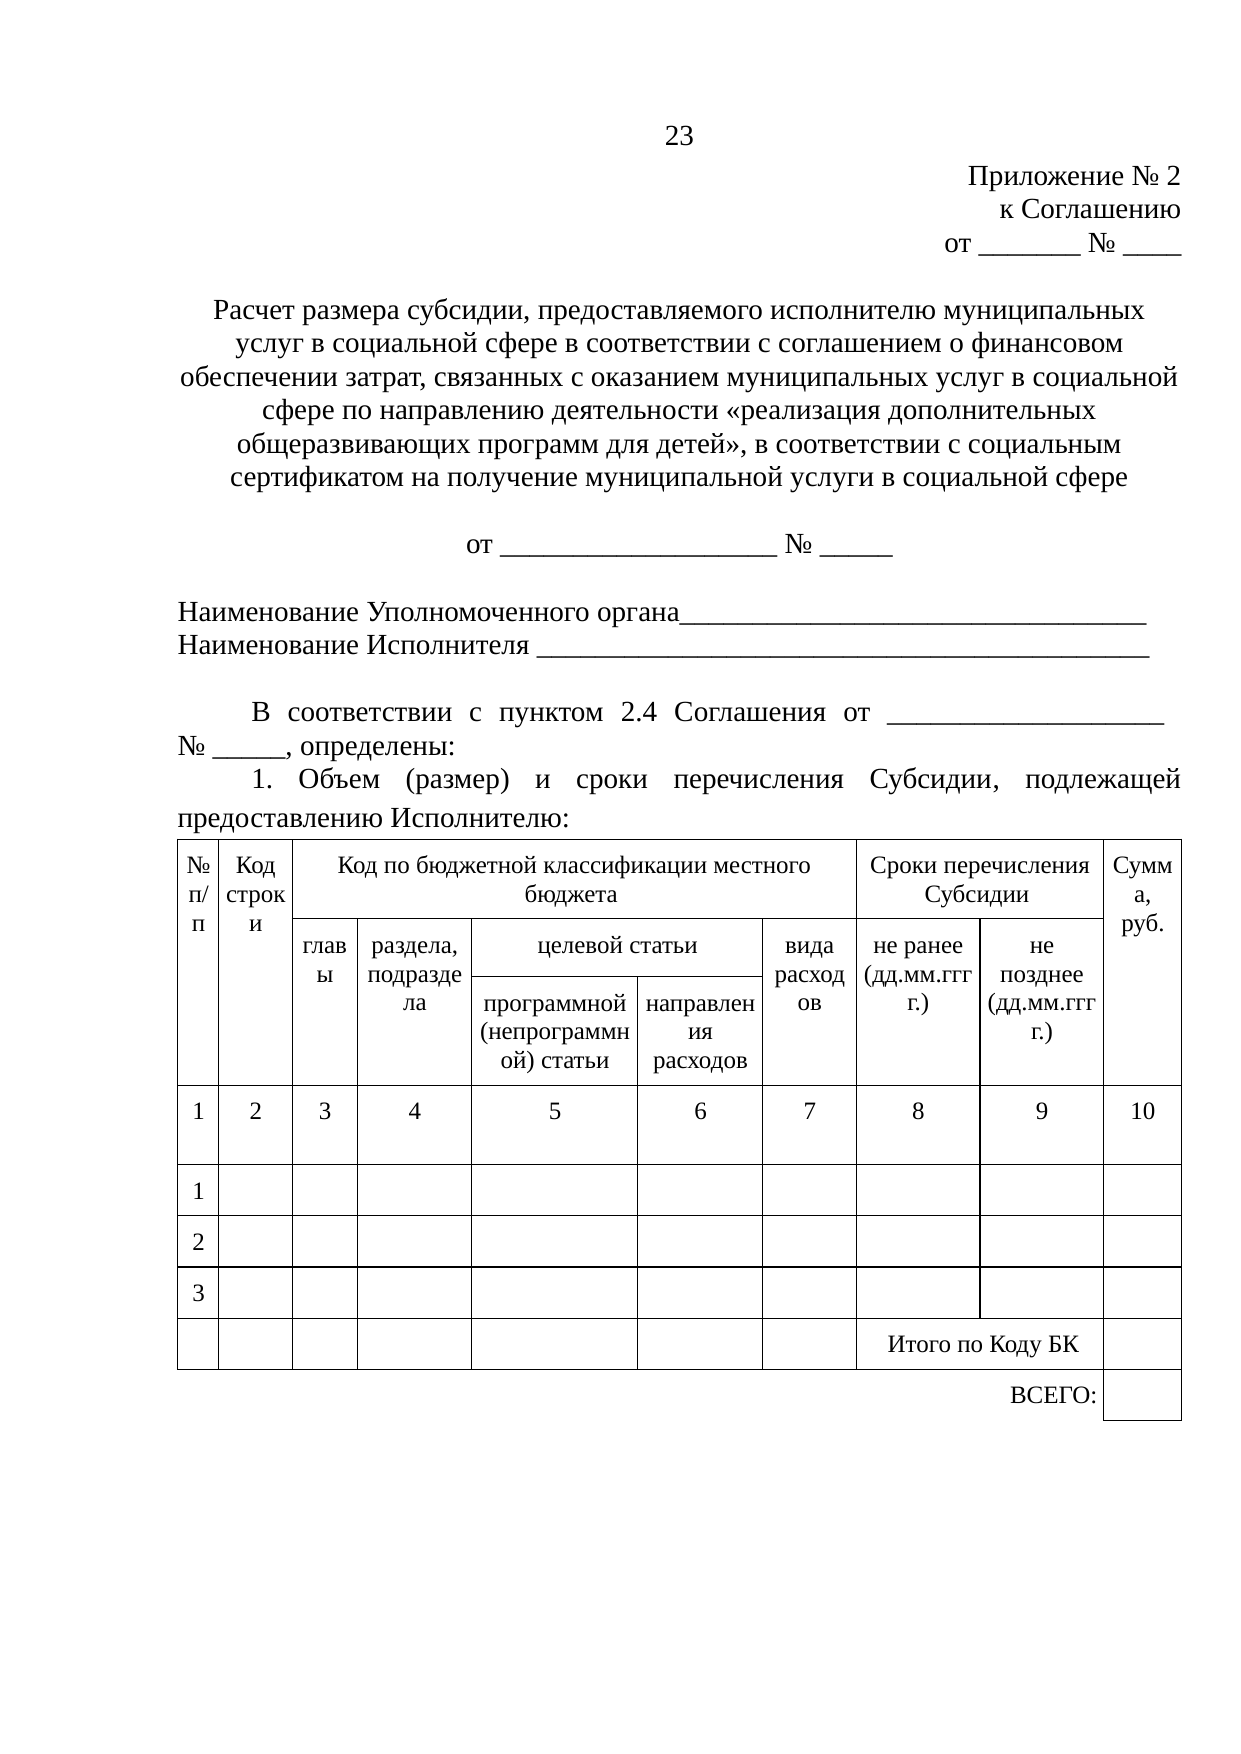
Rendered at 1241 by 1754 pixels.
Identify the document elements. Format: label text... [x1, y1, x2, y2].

table_header № п/п [178, 840, 218, 1084]
subtitle Расчет размера субсидии, предоставляемого исполнителю муниципальных услуг в социальной сфере в соответствии с соглашением о финансовом обеспечении затрат, связанных с оказанием муниципальных услуг в социальной сфере по направлению деятельности «реализация дополнительных общеразвивающих программ для детей», в соответствии с социальным сертификатом на получение муниципальной услуги в социальной сфере [177, 292, 1181, 493]
table_cell [981, 1216, 1103, 1266]
table_cell [472, 1165, 637, 1215]
table_cell [358, 1165, 471, 1215]
table_cell 10 [1104, 1086, 1181, 1164]
table_cell [1104, 1165, 1181, 1215]
table_cell [358, 1216, 471, 1266]
table_cell [638, 1319, 762, 1368]
table_cell 3 [178, 1268, 218, 1317]
text В соответствии с пунктом 2.4 Соглашения от ___________________ № _____, определены: [177, 694, 1181, 761]
table_cell Итого по Коду БК [857, 1319, 1103, 1368]
table_cell главы [293, 919, 357, 1084]
table_cell 1 [178, 1165, 218, 1215]
table_cell 1 [178, 1086, 218, 1164]
table_cell не ранее (дд.мм.гггг.) [857, 919, 979, 1084]
table_cell ВСЕГО: [425, 1370, 1103, 1419]
table_cell 4 [358, 1086, 471, 1164]
text 1. Объем (размер) и сроки перечисления Субсидии, подлежащей предоставлению Исполнителю: [177, 761, 1181, 833]
text от _______ № ____ [177, 225, 1181, 258]
table_header Код по бюджетной классификации местного бюджета [293, 840, 856, 918]
table_cell 5 [472, 1086, 637, 1164]
table_cell [763, 1165, 856, 1215]
table_cell [1104, 1216, 1181, 1266]
table_cell [178, 1370, 425, 1419]
table_cell [293, 1216, 357, 1266]
table_cell программной (непрограммной) статьи [472, 977, 637, 1084]
table_cell [763, 1216, 856, 1266]
table_cell [1104, 1319, 1181, 1368]
table_cell [472, 1319, 637, 1368]
table_header Сроки перечисления Субсидии [857, 840, 1103, 918]
table_cell целевой статьи [472, 919, 762, 976]
table_cell 2 [219, 1086, 292, 1164]
table_cell [219, 1268, 292, 1317]
table_cell [857, 1165, 979, 1215]
table_cell [638, 1268, 762, 1317]
table_cell [472, 1268, 637, 1317]
table_cell 9 [981, 1086, 1103, 1164]
table_cell [219, 1165, 292, 1215]
table_cell 8 [857, 1086, 979, 1164]
table_cell [1104, 1370, 1181, 1419]
table_cell вида расходов [763, 919, 856, 1084]
table_cell 7 [763, 1086, 856, 1164]
table_cell 6 [638, 1086, 762, 1164]
table_cell [178, 1319, 218, 1368]
table_cell [358, 1319, 471, 1368]
subtitle от ___________________ № _____ [177, 527, 1181, 560]
table_cell [293, 1165, 357, 1215]
table_cell [1104, 1268, 1181, 1317]
table_cell [638, 1165, 762, 1215]
table_cell [981, 1165, 1103, 1215]
table_cell 2 [178, 1216, 218, 1266]
subtitle Приложение № 2 [177, 158, 1181, 191]
table_cell [219, 1319, 292, 1368]
table_header Сумма, руб. [1104, 840, 1181, 1084]
table_cell не позднее (дд.мм.гггг.) [981, 919, 1103, 1084]
table_cell [638, 1216, 762, 1266]
table_cell [857, 1216, 979, 1266]
table_cell 3 [293, 1086, 357, 1164]
text Наименование Исполнителя __________________________________________ [177, 627, 1181, 661]
table_cell [981, 1268, 1103, 1317]
table_cell [763, 1319, 856, 1368]
table_cell [219, 1216, 292, 1266]
table_cell [857, 1268, 979, 1317]
table_cell [293, 1319, 357, 1368]
table_header Код строки [219, 840, 292, 1084]
table_cell [763, 1268, 856, 1317]
table_cell раздела, подраздела [358, 919, 471, 1084]
table_cell [293, 1268, 357, 1317]
table_cell направления расходов [638, 977, 762, 1084]
table_cell [358, 1268, 471, 1317]
text к Соглашению [177, 191, 1181, 225]
table_cell [472, 1216, 637, 1266]
text Наименование Уполномоченного органа________________________________ [177, 594, 1181, 627]
